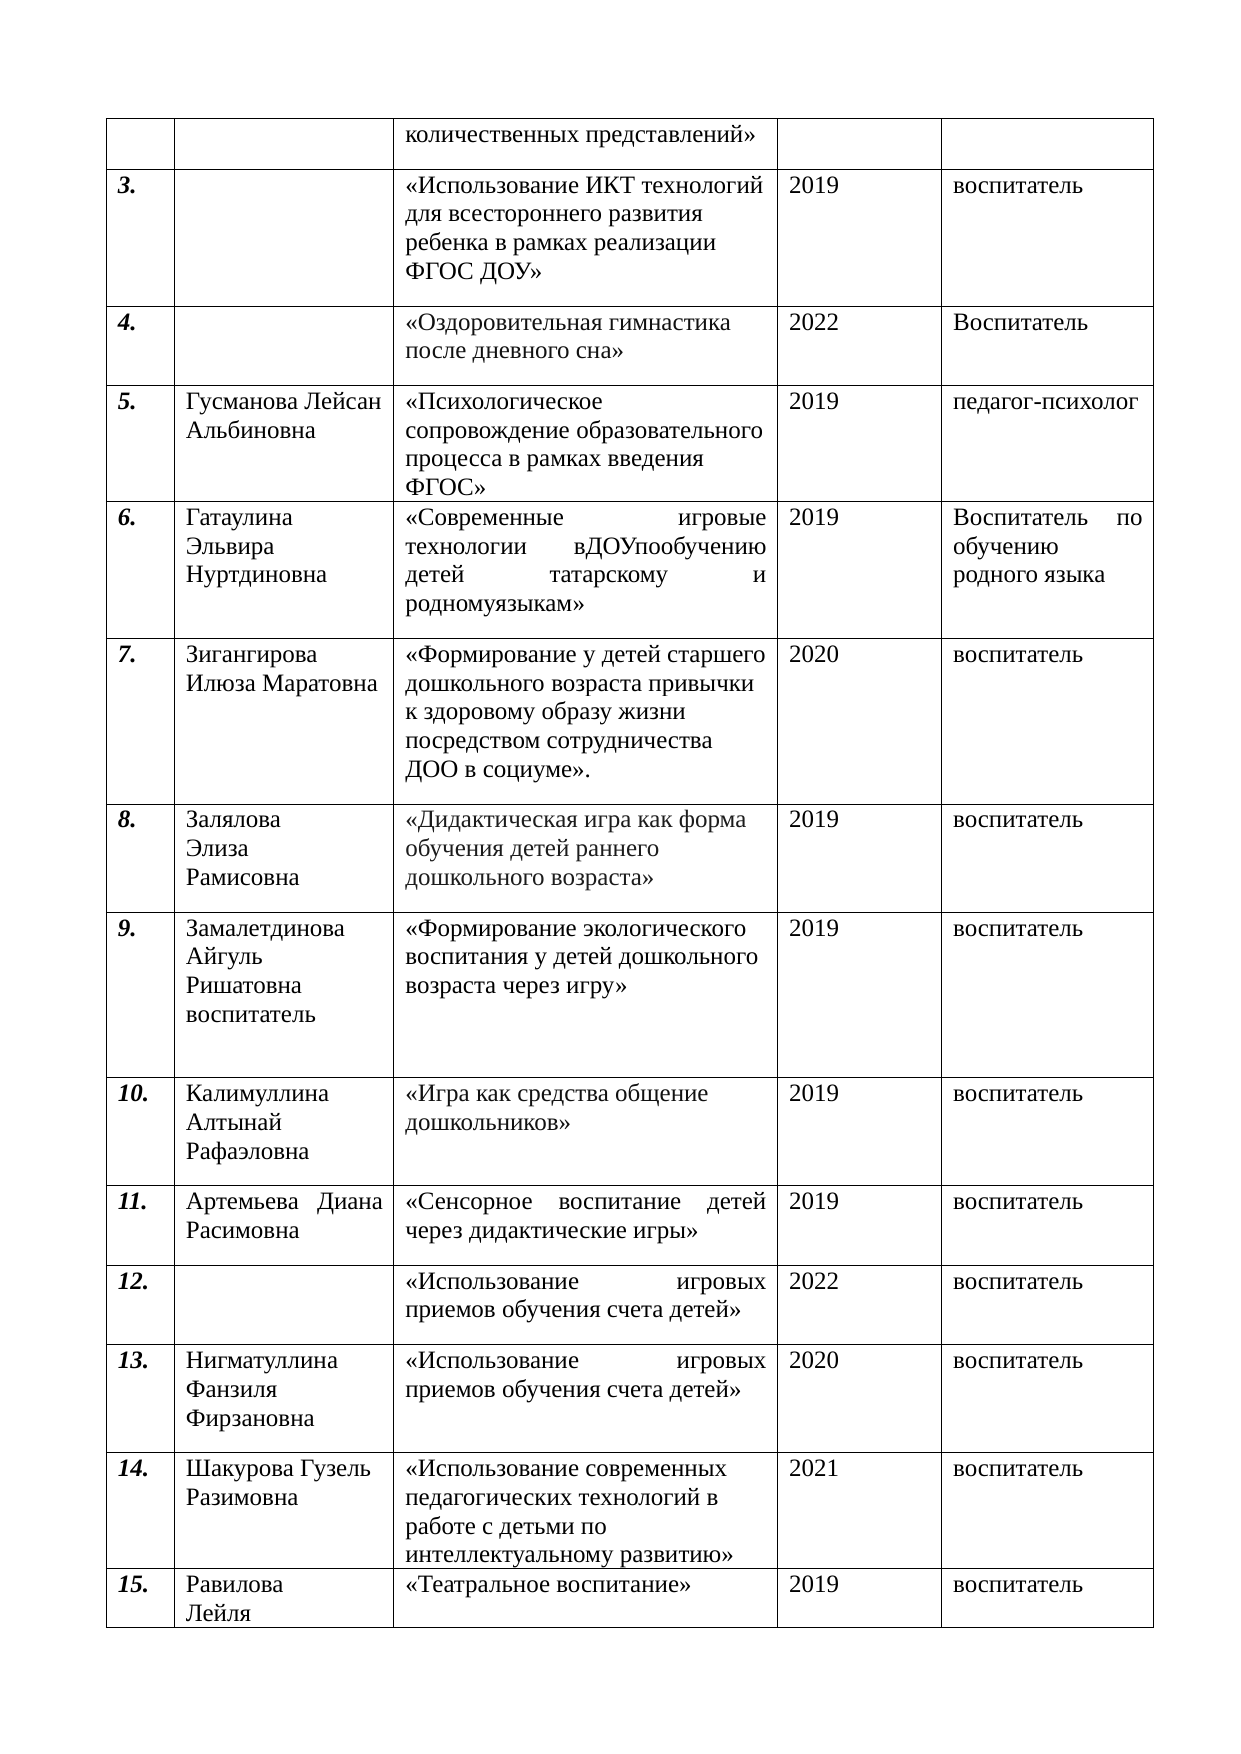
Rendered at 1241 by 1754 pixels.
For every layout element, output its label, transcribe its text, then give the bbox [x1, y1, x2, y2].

table_cell 2019 [778, 386, 941, 501]
table_cell 7. [107, 639, 174, 803]
table_cell воспитатель [942, 1078, 1153, 1185]
table_cell Воспитатель по обучению родного языка [942, 502, 1153, 638]
table_cell Зигангирова Илюза Маратовна [175, 639, 393, 803]
table_cell 14. [107, 1453, 174, 1568]
table_cell 2019 [778, 502, 941, 638]
table_cell воспитатель [942, 913, 1153, 1077]
table_cell 2019 [778, 1186, 941, 1265]
table_cell «Современные игровые технологии вДОУпообучению детей татарскому и родномуязыкам» [394, 502, 777, 638]
table_cell воспитатель [942, 1345, 1153, 1452]
table_cell 8. [107, 805, 174, 912]
table_cell 2019 [778, 170, 941, 306]
table_cell [778, 119, 941, 169]
table_cell [107, 119, 174, 169]
table_cell Шакурова Гузель Разимовна [175, 1453, 393, 1568]
table_cell «Формирование у детей старшего дошкольного возраста привычки к здоровому образу жизни посредством сотрудничества ДОО в социуме». [394, 639, 777, 803]
table_cell [175, 170, 393, 306]
table_cell «Использование игровых приемов обучения счета детей» [394, 1266, 777, 1344]
table_cell 10. [107, 1078, 174, 1185]
table_cell Воспитатель [942, 307, 1153, 385]
table_cell 3. [107, 170, 174, 306]
table_cell 13. [107, 1345, 174, 1452]
table_cell [175, 119, 393, 169]
table_cell 2022 [778, 1266, 941, 1344]
table_cell «Театральное воспитание» [394, 1569, 777, 1627]
table_cell «Использование игровых приемов обучения счета детей» [394, 1345, 777, 1452]
table_cell 2020 [778, 639, 941, 803]
table_cell воспитатель [942, 1186, 1153, 1265]
table_cell «Использование ИКТ технологий для всестороннего развития ребенка в рамках реализации ФГОС ДОУ» [394, 170, 777, 306]
table_cell «Оздоровительная гимнастика после дневного сна» [394, 307, 777, 385]
table_cell 2019 [778, 913, 941, 1077]
table_cell Калимуллина Алтынай Рафаэловна [175, 1078, 393, 1185]
table_cell «Использование современных педагогических технологий в работе с детьми по интеллектуальному развитию» [394, 1453, 777, 1568]
table_cell воспитатель [942, 1266, 1153, 1344]
table_cell 2019 [778, 1078, 941, 1185]
table_cell Гусманова Лейсан Альбиновна [175, 386, 393, 501]
table_cell 2021 [778, 1453, 941, 1568]
table_cell «Формирование экологического воспитания у детей дошкольного возраста через игру» [394, 913, 777, 1077]
table_cell «Психологическое сопровождение образовательного процесса в рамках введения ФГОС» [394, 386, 777, 501]
table_cell [175, 1266, 393, 1344]
table_cell воспитатель [942, 1453, 1153, 1568]
table_cell воспитатель [942, 805, 1153, 912]
table_cell Нигматуллина Фанзиля Фирзановна [175, 1345, 393, 1452]
table_cell «Дидактическая игра как форма обучения детей раннего дошкольного возраста» [394, 805, 777, 912]
table_cell Замалетдинова Айгуль Ришатовна воспитатель [175, 913, 393, 1077]
table_cell 2019 [778, 805, 941, 912]
table_cell Равилова Лейля [175, 1569, 393, 1627]
table_cell [942, 119, 1153, 169]
table_cell воспитатель [942, 639, 1153, 803]
table_cell 6. [107, 502, 174, 638]
table_cell количественных представлений» [394, 119, 777, 169]
table_cell 2019 [778, 1569, 941, 1627]
table_cell «Сенсорное воспитание детей через дидактические игры» [394, 1186, 777, 1265]
table_cell 9. [107, 913, 174, 1077]
table_cell 12. [107, 1266, 174, 1344]
table_cell [175, 307, 393, 385]
table_cell Залялова Элиза Рамисовна [175, 805, 393, 912]
table_cell воспитатель [942, 170, 1153, 306]
table_cell Гатаулина Эльвира Нуртдиновна [175, 502, 393, 638]
table_cell воспитатель [942, 1569, 1153, 1627]
table_cell 2022 [778, 307, 941, 385]
table_cell «Игра как средства общение дошкольников» [394, 1078, 777, 1185]
table_cell педагог-психолог [942, 386, 1153, 501]
table_cell Артемьева Диана Расимовна [175, 1186, 393, 1265]
table_cell 15. [107, 1569, 174, 1627]
table_cell 5. [107, 386, 174, 501]
table_cell 4. [107, 307, 174, 385]
table_cell 2020 [778, 1345, 941, 1452]
table_cell 11. [107, 1186, 174, 1265]
